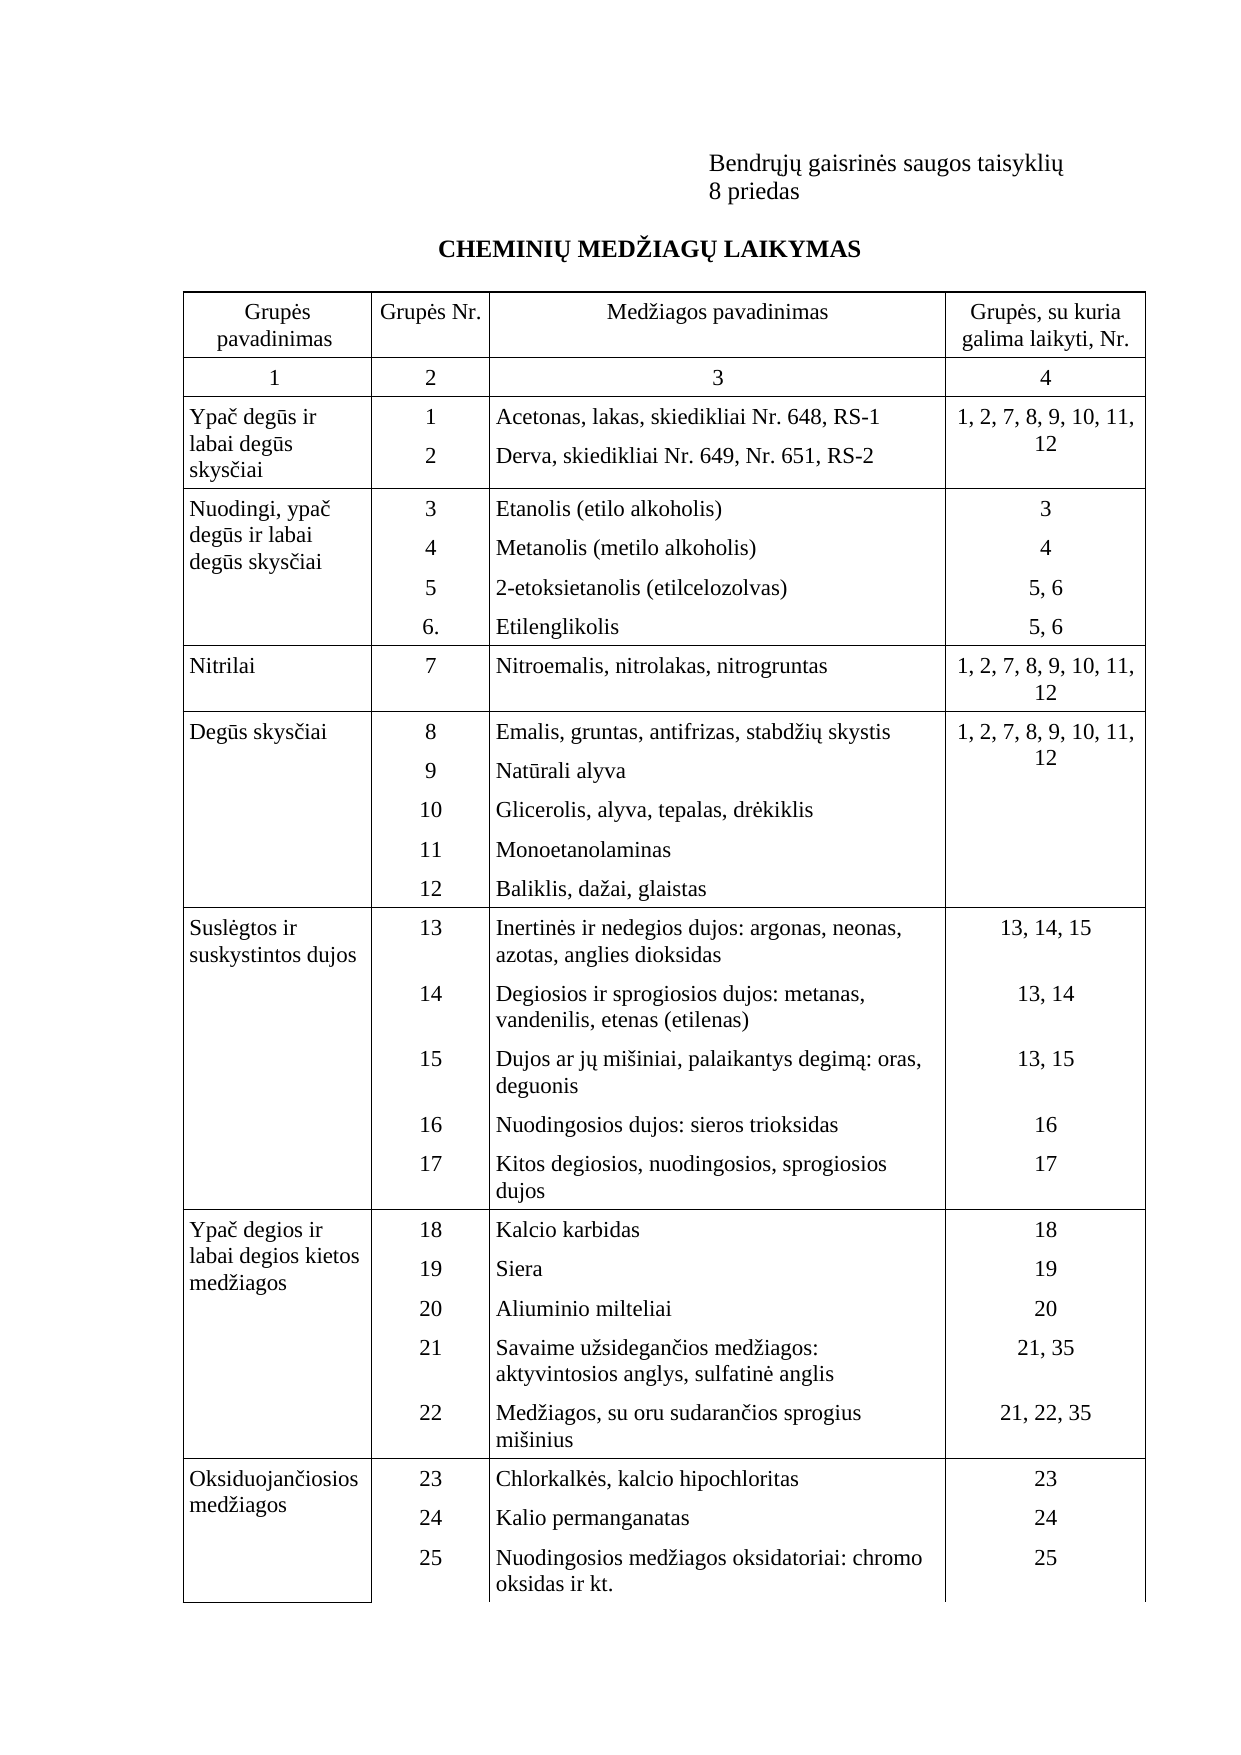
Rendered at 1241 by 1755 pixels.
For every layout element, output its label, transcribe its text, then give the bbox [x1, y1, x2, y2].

table_cell Etilenglikolis [490, 606, 945, 645]
table_cell 11 [372, 829, 489, 868]
table_cell 2 [372, 358, 489, 396]
table_cell Acetonas, lakas, skiedikliai Nr. 648, RS-1 [490, 397, 945, 436]
table_cell 7 [372, 646, 489, 711]
table_cell Savaime užsidegančios medžiagos: aktyvintosios anglys, sulfatinė anglis [490, 1327, 945, 1392]
table_cell 9 [372, 750, 489, 789]
table_cell 23 [372, 1459, 489, 1497]
table_cell Oksiduojančiosios medžiagos [184, 1459, 371, 1602]
table_cell 18 [946, 1210, 1145, 1248]
table_cell 1, 2, 7, 8, 9, 10, 11, 12 [946, 712, 1145, 907]
table_cell Kalio permanganatas [490, 1498, 945, 1537]
table_cell 17 [372, 1144, 489, 1209]
table_cell Nuodingosios medžiagos oksidatoriai: chromo oksidas ir kt. [490, 1537, 945, 1602]
table_cell 5 [372, 567, 489, 606]
table_cell 20 [372, 1288, 489, 1327]
table_cell Glicerolis, alyva, tepalas, drėkiklis [490, 790, 945, 829]
table_cell Degūs skysčiai [184, 712, 371, 907]
table_cell 21 [372, 1327, 489, 1392]
table_cell Medžiagos, su oru sudarančios sprogius mišinius [490, 1393, 945, 1458]
table_cell 17 [946, 1144, 1145, 1209]
table_cell 24 [372, 1498, 489, 1537]
table_cell 3 [946, 489, 1145, 527]
table_cell 1 [372, 397, 489, 436]
table_cell 13 [372, 908, 489, 973]
table_cell 4 [946, 528, 1145, 567]
table_cell Siera [490, 1248, 945, 1288]
table_header Grupės Nr. [372, 293, 489, 357]
table_cell Ypač degios ir labai degios kietos medžiagos [184, 1210, 371, 1458]
table_cell 15 [372, 1039, 489, 1104]
table_cell 3 [490, 358, 945, 396]
table_cell 6. [372, 606, 489, 645]
table_cell Etanolis (etilo alkoholis) [490, 489, 945, 527]
table_cell Baliklis, dažai, glaistas [490, 868, 945, 907]
table_cell 1, 2, 7, 8, 9, 10, 11, 12 [946, 397, 1145, 488]
table_cell 22 [372, 1393, 489, 1458]
table_cell Aliuminio milteliai [490, 1288, 945, 1327]
table_cell Dujos ar jų mišiniai, palaikantys degimą: oras, deguonis [490, 1039, 945, 1104]
table_cell 21, 22, 35 [946, 1393, 1145, 1458]
table_cell 23 [946, 1459, 1145, 1497]
table_cell Suslėgtos ir suskystintos dujos [184, 908, 371, 1209]
table_cell 4 [946, 358, 1145, 396]
table_cell 13, 14 [946, 973, 1145, 1038]
table_cell 12 [372, 868, 489, 907]
table_cell Nitrilai [184, 646, 371, 711]
table_cell Degiosios ir sprogiosios dujos: metanas, vandenilis, etenas (etilenas) [490, 973, 945, 1038]
table_cell 13, 15 [946, 1039, 1145, 1104]
table_cell 8 [372, 712, 489, 750]
table_cell 1 [184, 358, 371, 396]
table_cell 4 [372, 528, 489, 567]
table_cell 13, 14, 15 [946, 908, 1145, 973]
table_cell Kitos degiosios, nuodingosios, sprogiosios dujos [490, 1144, 945, 1209]
text CHEMINIŲ MEDŽIAGŲ LAIKYMAS [177, 234, 1122, 263]
table_cell 2-etoksietanolis (etilcelozolvas) [490, 567, 945, 606]
table_cell 19 [372, 1248, 489, 1288]
table_cell Metanolis (metilo alkoholis) [490, 528, 945, 567]
table_cell Nitroemalis, nitrolakas, nitrogruntas [490, 646, 945, 711]
table_cell 5, 6 [946, 606, 1145, 645]
table_cell Inertinės ir nedegios dujos: argonas, neonas, azotas, anglies dioksidas [490, 908, 945, 973]
text 8 priedas [177, 176, 1122, 205]
table_cell 10 [372, 790, 489, 829]
table_cell 3 [372, 489, 489, 527]
table_cell Chlorkalkės, kalcio hipochloritas [490, 1459, 945, 1497]
table_cell 19 [946, 1248, 1145, 1288]
table_cell 5, 6 [946, 567, 1145, 606]
table_cell Derva, skiedikliai Nr. 649, Nr. 651, RS-2 [490, 436, 945, 488]
table_cell 16 [946, 1104, 1145, 1143]
table_cell Nuodingi, ypač degūs ir labai degūs skysčiai [184, 489, 371, 645]
table_cell 14 [372, 973, 489, 1038]
table_header Medžiagos pavadinimas [490, 293, 945, 357]
table_cell 16 [372, 1104, 489, 1143]
table_cell Nuodingosios dujos: sieros trioksidas [490, 1104, 945, 1143]
table_cell Emalis, gruntas, antifrizas, stabdžių skystis [490, 712, 945, 750]
table_header Grupės, su kuria galima laikyti, Nr. [946, 293, 1145, 357]
table_cell 2 [372, 436, 489, 488]
table_cell 1, 2, 7, 8, 9, 10, 11, 12 [946, 646, 1145, 711]
table_cell Natūrali alyva [490, 750, 945, 789]
table_cell 21, 35 [946, 1327, 1145, 1392]
table_cell 25 [946, 1537, 1145, 1602]
table_cell 20 [946, 1288, 1145, 1327]
table_cell 18 [372, 1210, 489, 1248]
table_cell Ypač degūs ir labai degūs skysčiai [184, 397, 371, 488]
table_cell Kalcio karbidas [490, 1210, 945, 1248]
text Bendrųjų gaisrinės saugos taisyklių [709, 148, 1122, 176]
table_cell 25 [372, 1537, 489, 1602]
table_header Grupės pavadinimas [184, 293, 371, 357]
table_cell Monoetanolaminas [490, 829, 945, 868]
table_cell 24 [946, 1498, 1145, 1537]
